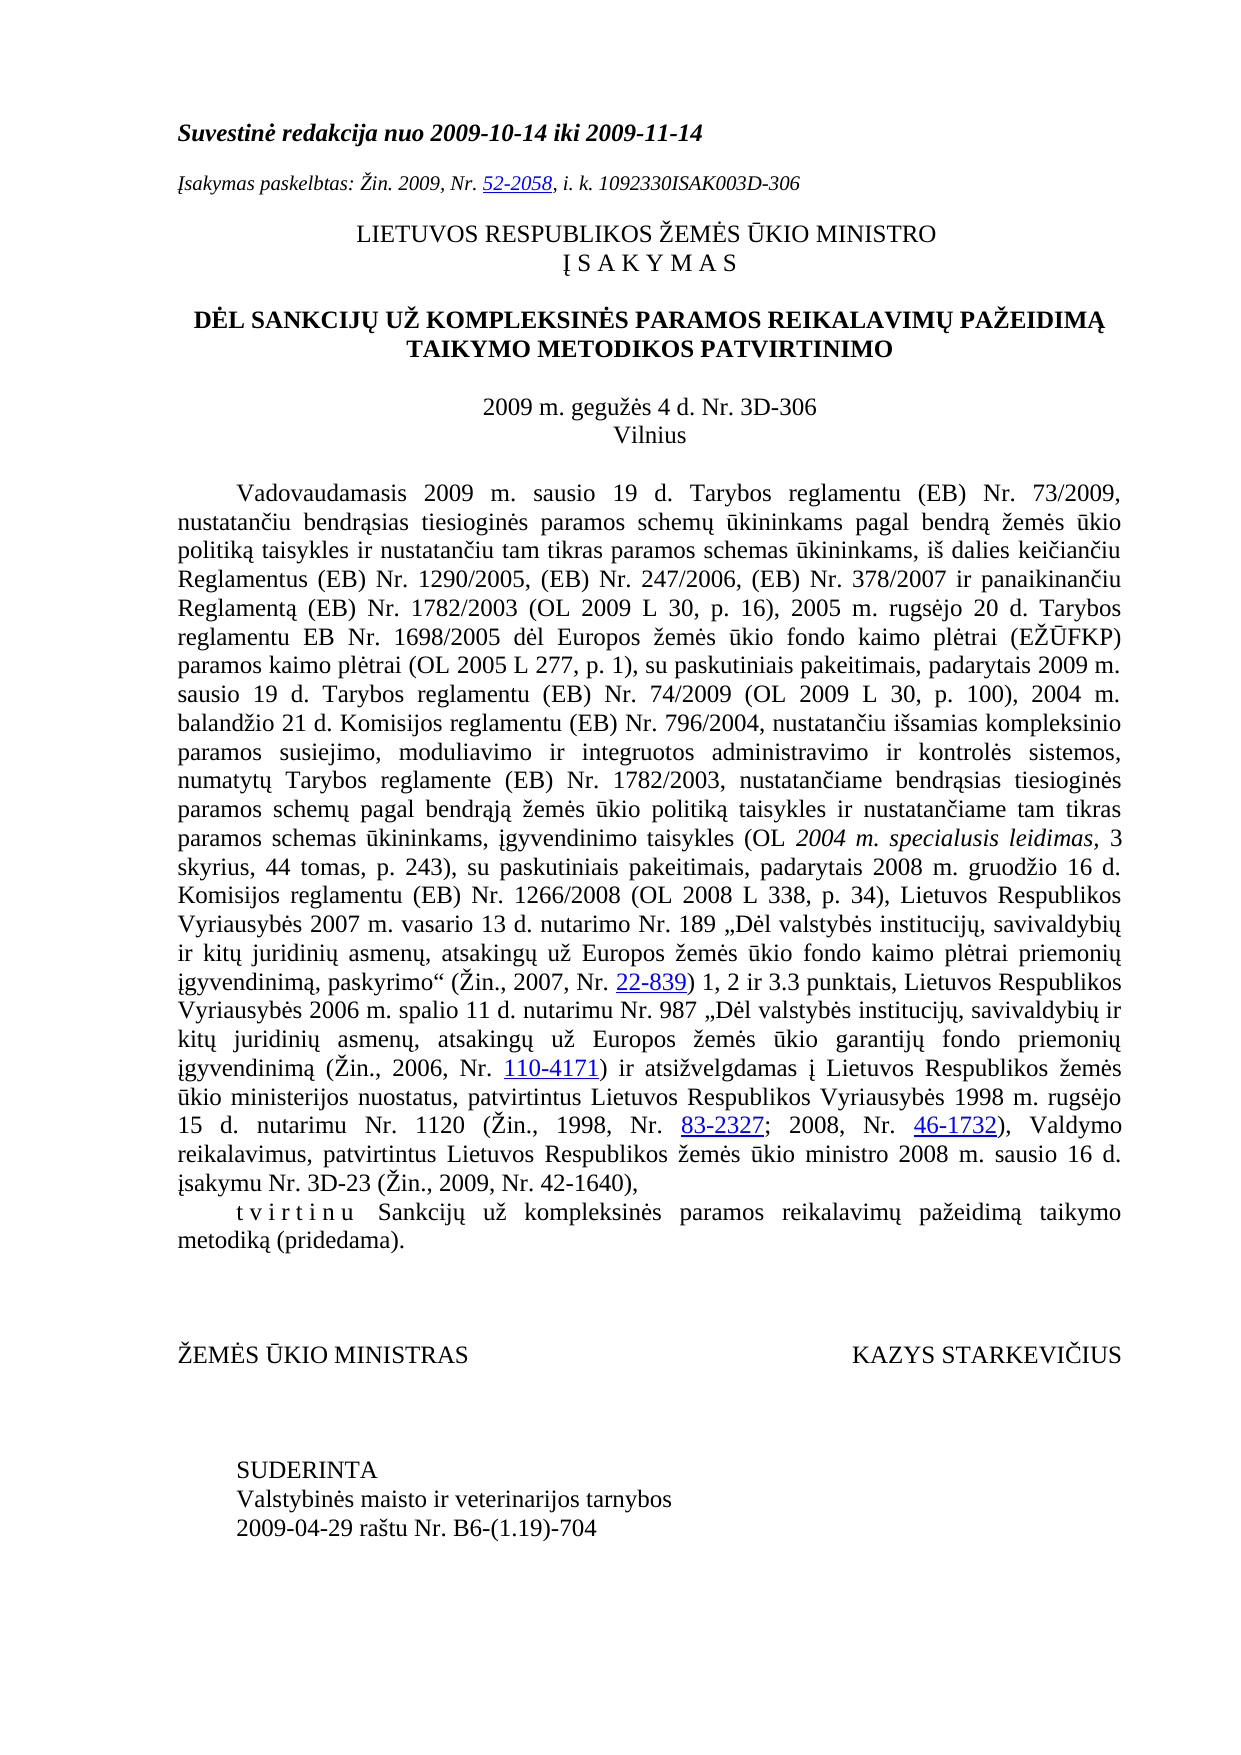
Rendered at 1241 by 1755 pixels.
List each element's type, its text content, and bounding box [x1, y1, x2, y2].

text ŽEMĖS ŪKIO MINISTRAS KAZYS STARKEVIČIUS [177, 1340, 1122, 1369]
text 2009-04-29 raštu Nr. B6-(1.19)-704 [177, 1513, 1122, 1542]
text 2009 m. gegužės 4 d. Nr. 3D-306 [177, 392, 1122, 420]
text LIETUVOS RESPUBLIKOS ŽEMĖS ŪKIO MINISTRO [177, 219, 1122, 248]
text Valstybinės maisto ir veterinarijos tarnybos [177, 1484, 1122, 1513]
text SUDERINTA [177, 1455, 1122, 1484]
text tvirtinu Sankcijų už kompleksinės paramos reikalavimų pažeidimą taikymo metodiką (pridedama). [177, 1197, 1122, 1254]
text Vadovaudamasis 2009 m. sausio 19 d. Tarybos reglamentu (EB) Nr. 73/2009, nustatančiu bendrąsias tiesioginės paramos schemų ūkininkams pagal bendrą žemės ūkio politiką taisykles ir nustatančiu tam tikras paramos schemas ūkininkams, iš dalies keičiančiu Reglamentus (EB) Nr. 1290/2005, (EB) Nr. 247/2006, (EB) Nr. 378/2007 ir panaikinančiu Reglamentą (EB) Nr. 1782/2003 (OL 2009 L 30, p. 16), 2005 m. rugsėjo 20 d. Tarybos reglamentu EB Nr. 1698/2005 dėl Europos žemės ūkio fondo kaimo plėtrai (EŽŪFKP) paramos kaimo plėtrai (OL 2005 L 277, p. 1), su paskutiniais pakeitimais, padarytais 2009 m. sausio 19 d. Tarybos reglamentu (EB) Nr. 74/2009 (OL 2009 L 30, p. 100), 2004 m. balandžio 21 d. Komisijos reglamentu (EB) Nr. 796/2004, nustatančiu išsamias kompleksinio paramos susiejimo, moduliavimo ir integruotos administravimo ir kontrolės sistemos, numatytų Tarybos reglamente (EB) Nr. 1782/2003, nustatančiame bendrąsias tiesioginės paramos schemų pagal bendrąją žemės ūkio politiką taisykles ir nustatančiame tam tikras paramos schemas ūkininkams, įgyvendinimo taisykles (OL 2004 m. specialusis leidimas, 3 skyrius, 44 tomas, p. 243), su paskutiniais pakeitimais, padarytais 2008 m. gruodžio 16 d. Komisijos reglamentu (EB) Nr. 1266/2008 (OL 2008 L 338, p. 34), Lietuvos Respublikos Vyriausybės 2007 m. vasario 13 d. nutarimo Nr. 189 „Dėl valstybės institucijų, savivaldybių ir kitų juridinių asmenų, atsakingų už Europos žemės ūkio fondo kaimo plėtrai priemonių įgyvendinimą, paskyrimo“ (Žin., 2007, Nr. 22-839) 1, 2 ir 3.3 punktais, Lietuvos Respublikos Vyriausybės 2006 m. spalio 11 d. nutarimu Nr. 987 „Dėl valstybės institucijų, savivaldybių ir kitų juridinių asmenų, atsakingų už Europos žemės ūkio garantijų fondo priemonių įgyvendinimą (Žin., 2006, Nr. 110-4171) ir atsižvelgdamas į Lietuvos Respublikos žemės ūkio ministerijos nuostatus, patvirtintus Lietuvos Respublikos Vyriausybės 1998 m. rugsėjo 15 d. nutarimu Nr. 1120 (Žin., 1998, Nr. 83-2327; 2008, Nr. 46-1732), Valdymo reikalavimus, patvirtintus Lietuvos Respublikos žemės ūkio ministro 2008 m. sausio 16 d. įsakymu Nr. 3D-23 (Žin., 2009, Nr. 42-1640), [177, 478, 1122, 1197]
text Įsakymas paskelbtas: Žin. 2009, Nr. 52-2058, i. k. 1092330ISAK003D-306 [177, 171, 1122, 195]
text DĖL SANKCIJŲ UŽ KOMPLEKSINĖS PARAMOS REIKALAVIMŲ PAŽEIDIMĄ TAIKYMO METODIKOS PATVIRTINIMO [177, 305, 1122, 363]
text Suvestinė redakcija nuo 2009-10-14 iki 2009-11-14 [177, 118, 1122, 147]
text ĮSAKYMAS [177, 248, 1122, 277]
text Vilnius [177, 420, 1122, 449]
